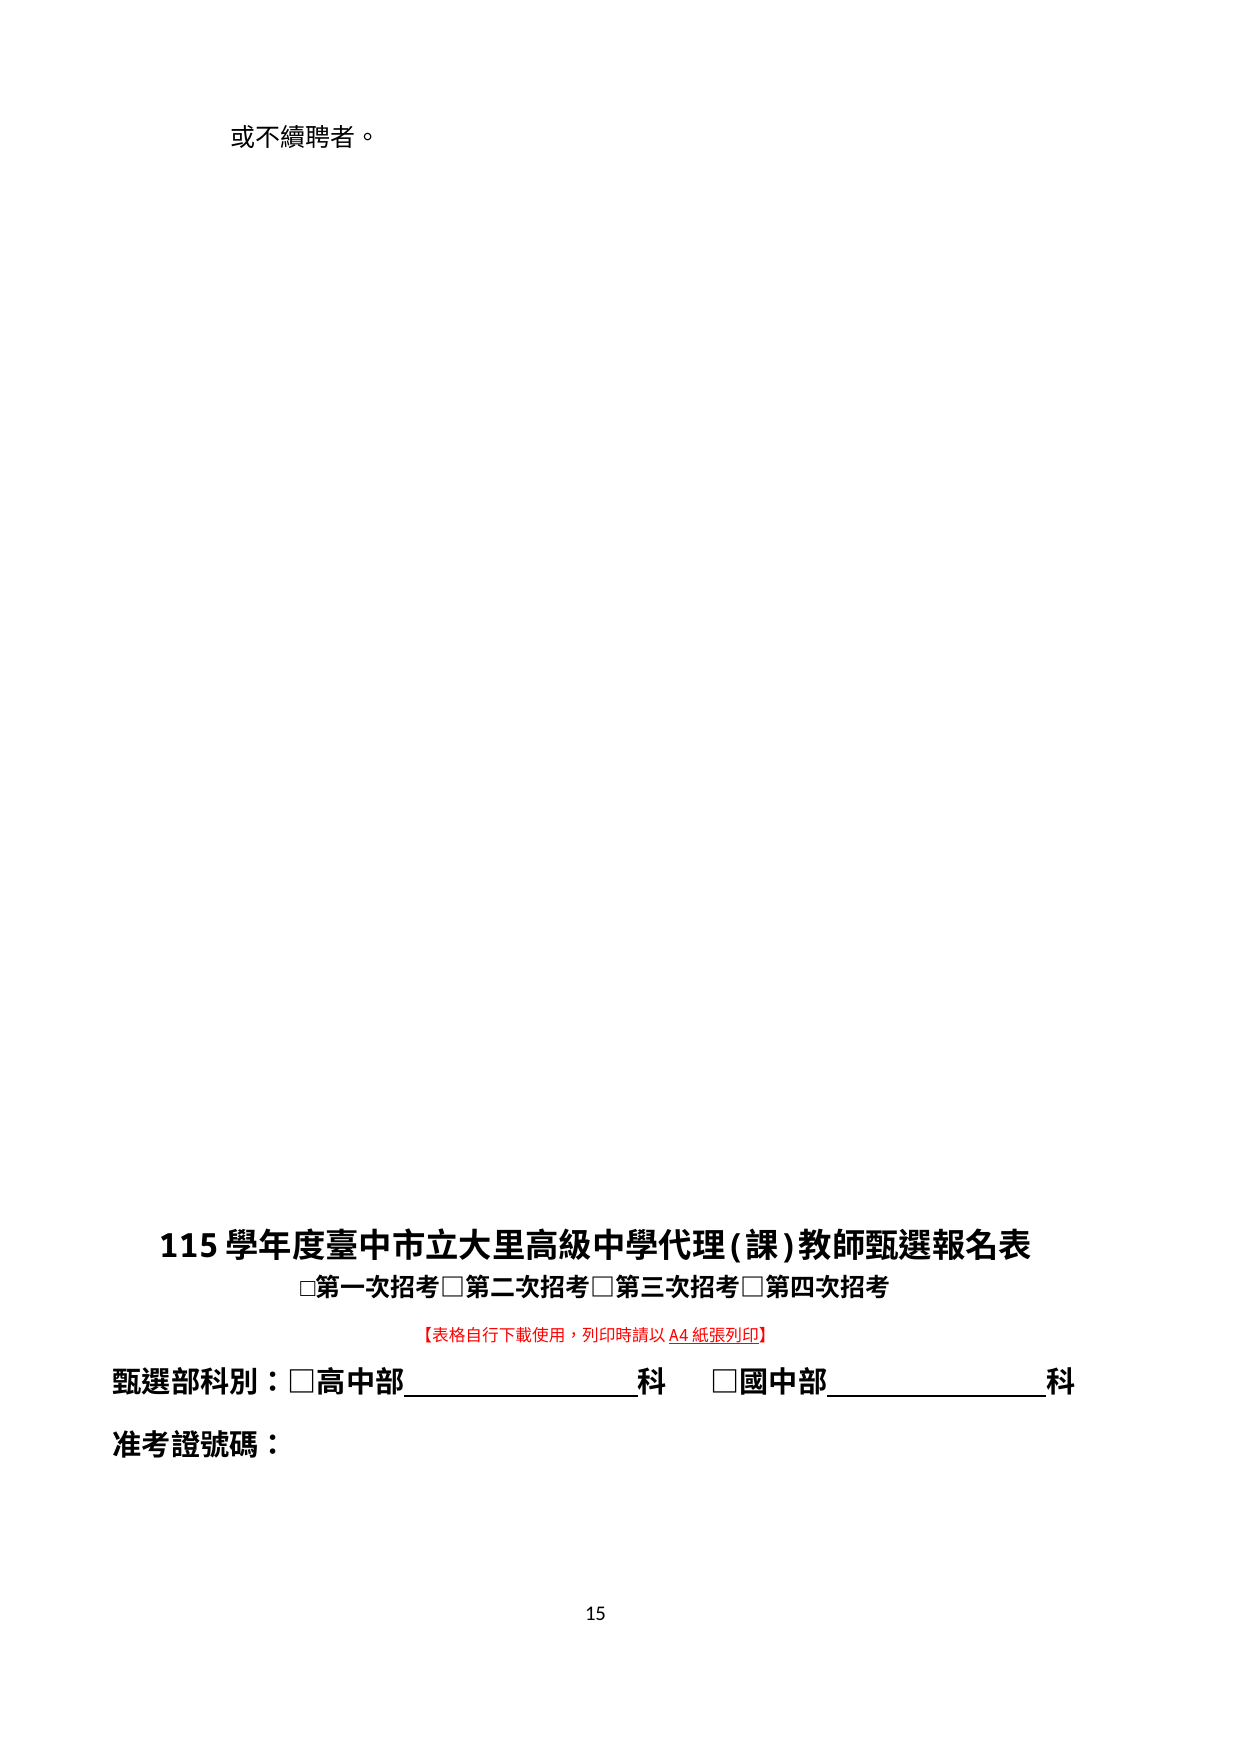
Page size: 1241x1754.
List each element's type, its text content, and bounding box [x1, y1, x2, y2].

text 115學年度臺中市立大里高級中學代理(課)教師甄選報名表 [112, 1219, 1078, 1268]
text 或不續聘者。 [231, 94, 1078, 157]
text 准考證號碼： [112, 1422, 1078, 1464]
text 甄選部科別：□高中部 科 □國中部 科 [112, 1358, 1078, 1401]
text 【表格自行下載使用，列印時請以A4紙張列印】 [112, 1322, 1078, 1346]
text □第一次招考□第二次招考□第三次招考□第四次招考 [112, 1268, 1078, 1304]
